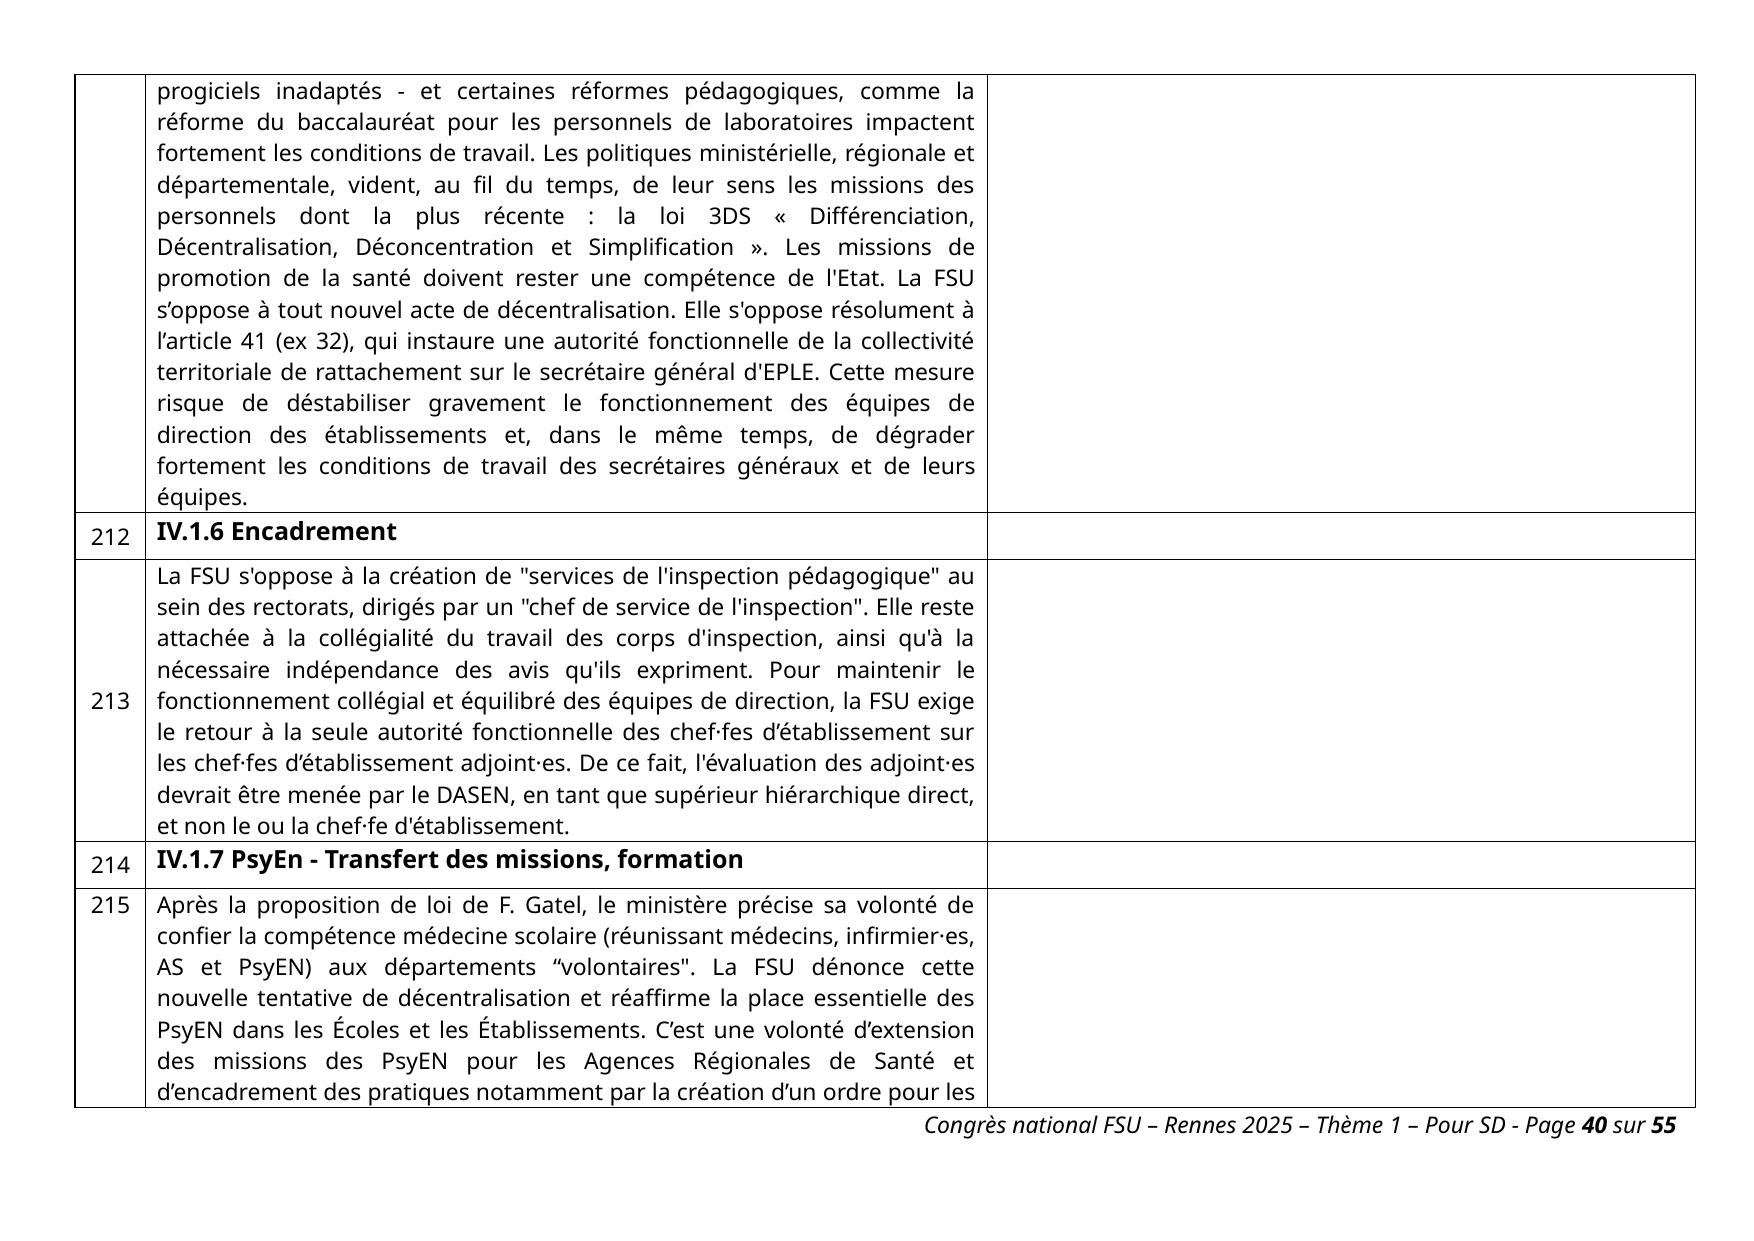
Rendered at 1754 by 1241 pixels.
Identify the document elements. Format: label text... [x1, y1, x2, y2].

table_cell Après la proposition de loi de F. Gatel, le ministère précise sa volonté de confier la compétence médecine scolaire (réunissant médecins, infirmier·es, AS et PsyEN) aux départements “volontaires". La FSU dénonce cette nouvelle tentative de décentralisation et réaffirme la place essentielle des PsyEN dans les Écoles et les Établissements. C’est une volonté d’extension des missions des PsyEN pour les Agences Régionales de Santé et d’encadrement des pratiques notamment par la création d’un ordre pour les [146, 889, 987, 1107]
table_cell La FSU s'oppose à la création de "services de l'inspection pédagogique" au sein des rectorats, dirigés par un "chef de service de l'inspection". Elle reste attachée à la collégialité du travail des corps d'inspection, ainsi qu'à la nécessaire indépendance des avis qu'ils expriment. Pour maintenir le fonctionnement collégial et équilibré des équipes de direction, la FSU exige le retour à la seule autorité fonctionnelle des chef·fes d’établissement sur les chef·fes d’établissement adjoint·es. De ce fait, l'évaluation des adjoint·es devrait être menée par le DASEN, en tant que supérieur hiérarchique direct, et non le ou la chef·fe d'établissement. [146, 560, 987, 841]
table_cell IV.1.7 PsyEn - Transfert des missions, formation [146, 842, 987, 887]
table_cell [988, 560, 1695, 841]
table_cell 212 [76, 513, 145, 559]
table_cell progiciels inadaptés - et certaines réformes pédagogiques, comme la réforme du baccalauréat pour les personnels de laboratoires impactent fortement les conditions de travail. Les politiques ministérielle, régionale et départementale, vident, au fil du temps, de leur sens les missions des personnels dont la plus récente : la loi 3DS « Différenciation, Décentralisation, Déconcentration et Simplification ». Les missions de promotion de la santé doivent rester une compétence de l'Etat. La FSU s’oppose à tout nouvel acte de décentralisation. Elle s'oppose résolument à l’article 41 (ex 32), qui instaure une autorité fonctionnelle de la collectivité territoriale de rattachement sur le secrétaire général d'EPLE. Cette mesure risque de déstabiliser gravement le fonctionnement des équipes de direction des établissements et, dans le même temps, de dégrader fortement les conditions de travail des secrétaires généraux et de leurs équipes. [146, 75, 987, 512]
table_cell [988, 842, 1695, 887]
table_cell [76, 75, 145, 512]
table_cell 213 [76, 560, 145, 841]
table_cell [988, 889, 1695, 1107]
table_cell 215 [76, 889, 145, 1107]
table_cell IV.1.6 Encadrement [146, 513, 987, 559]
table_cell [988, 75, 1695, 512]
table_cell [988, 513, 1695, 559]
table_cell 214 [76, 842, 145, 887]
